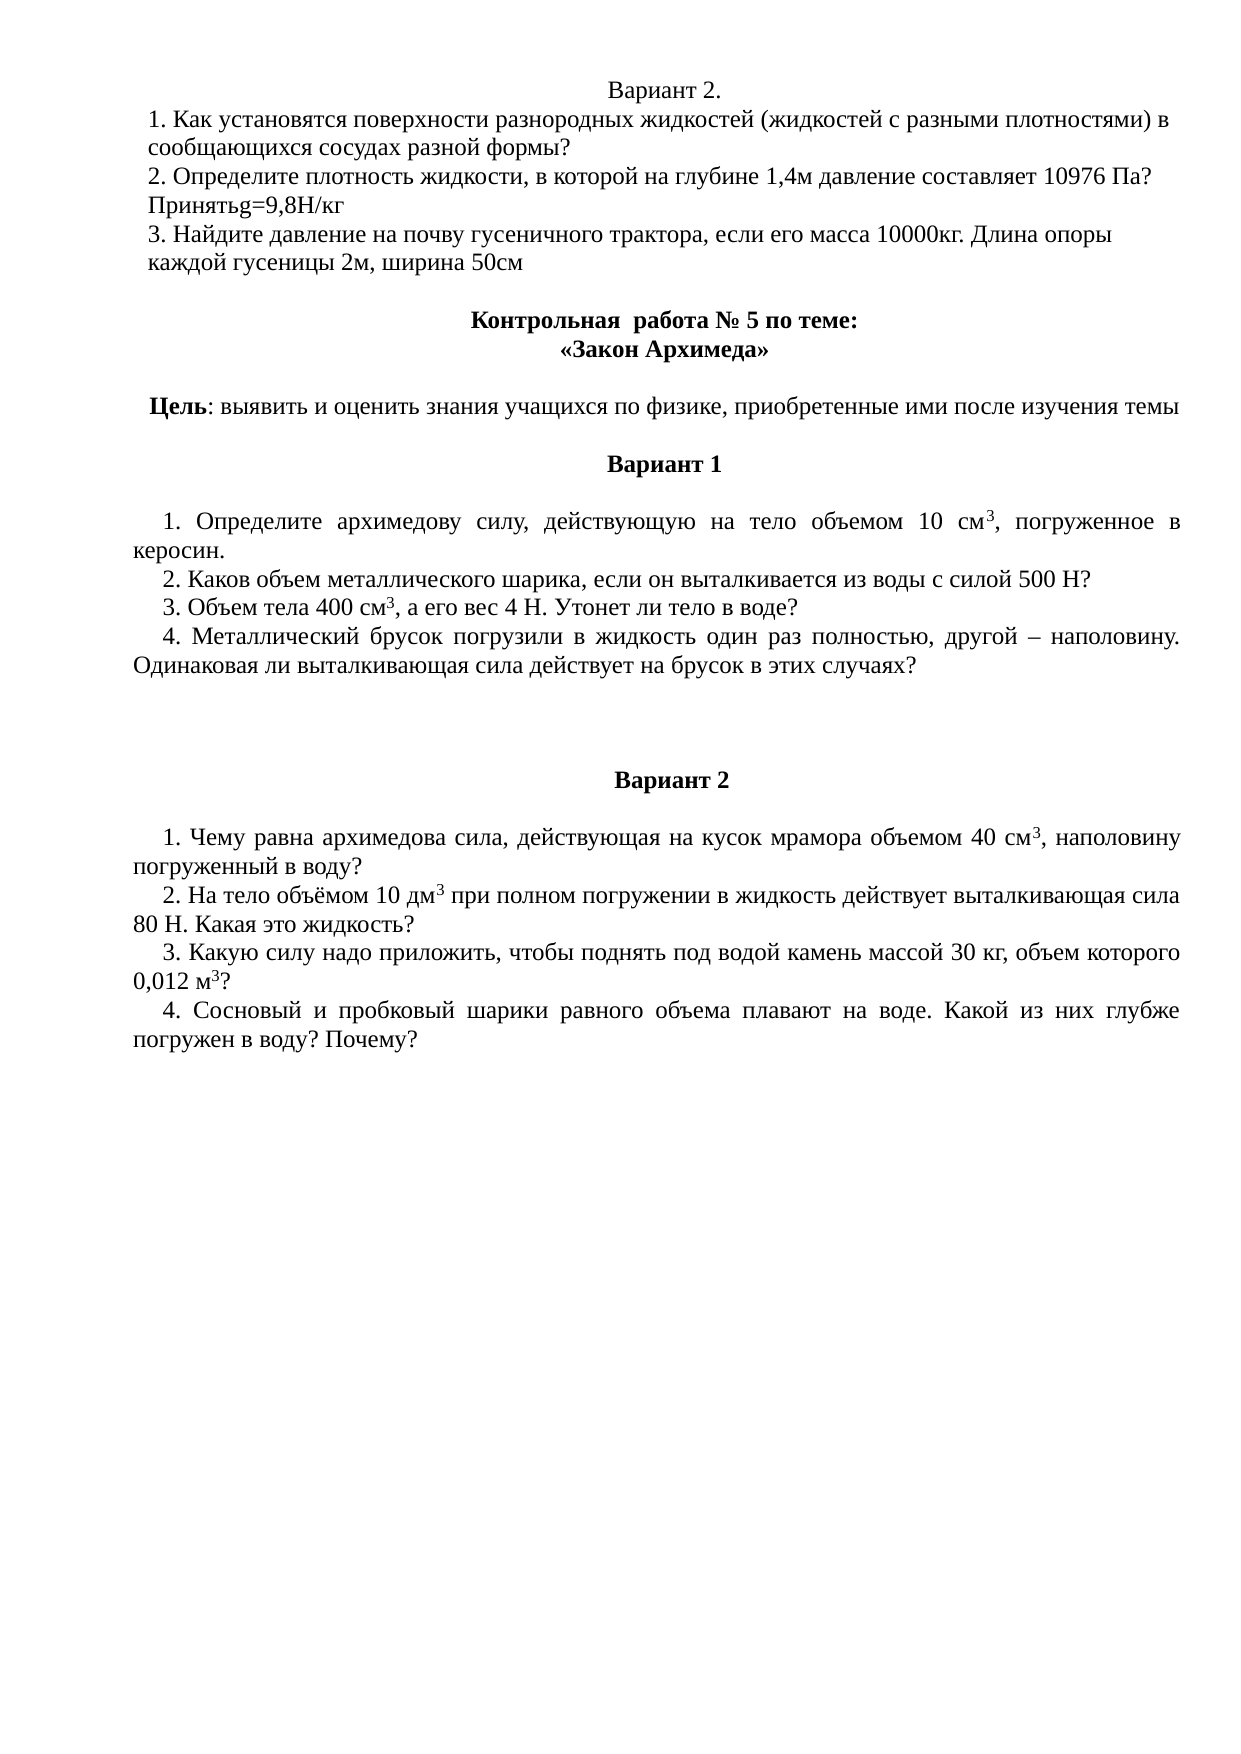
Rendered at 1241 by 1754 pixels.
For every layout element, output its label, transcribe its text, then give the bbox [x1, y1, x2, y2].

text 2. Определите плотность жидкости, в которой на глубине 1,4м давление составляет 10976 Па? Принятьg=9,8Н/кг [148, 161, 1181, 219]
text 4. Сосновый и пробковый шарики равного объема плавают на воде. Какой из них глубже погружен в воду? Почему? [133, 995, 1181, 1052]
text Цель: выявить и оценить знания учащихся по физике, приобретенные ими после изучения темы [148, 391, 1181, 420]
text Вариант 2. [148, 75, 1181, 104]
text «Закон Архимеда» [148, 334, 1181, 362]
text 3. Найдите давление на почву гусеничного трактора, если его масса 10000кг. Длина опоры каждой гусеницы 2м, ширина 50см [148, 219, 1181, 276]
text Вариант 2 [133, 765, 1181, 794]
text 2. Каков объем металлического шарика, если он выталкивается из воды с силой 500 Н? [133, 564, 1181, 592]
text 3. Объем тела 400 см3, а его вес 4 Н. Утонет ли тело в воде? [133, 592, 1181, 621]
text Контрольная работа № 5 по теме: [148, 305, 1181, 334]
text 1. Как установятся поверхности разнородных жидкостей (жидкостей с разными плотностями) в сообщающихся сосудах разной формы? [148, 104, 1181, 161]
text 2. На тело объёмом 10 дм3 при полном погружении в жидкость действует выталкивающая сила 80 Н. Какая это жидкость? [133, 880, 1181, 937]
text 3. Какую силу надо приложить, чтобы поднять под водой камень массой 30 кг, объем которого 0,012 м3? [133, 937, 1181, 995]
text 1. Определите архимедову силу, действующую на тело объемом 10 см3, погруженное в керосин. [133, 506, 1181, 564]
text Вариант 1 [133, 449, 1181, 477]
text 1. Чему равна архимедова сила, действующая на кусок мрамора объемом 40 см3, наполовину погруженный в воду? [133, 822, 1181, 880]
text 4. Металлический брусок погрузили в жидкость один раз полностью, другой – наполовину. Одинаковая ли выталкивающая сила действует на брусок в этих случаях? [133, 621, 1181, 679]
